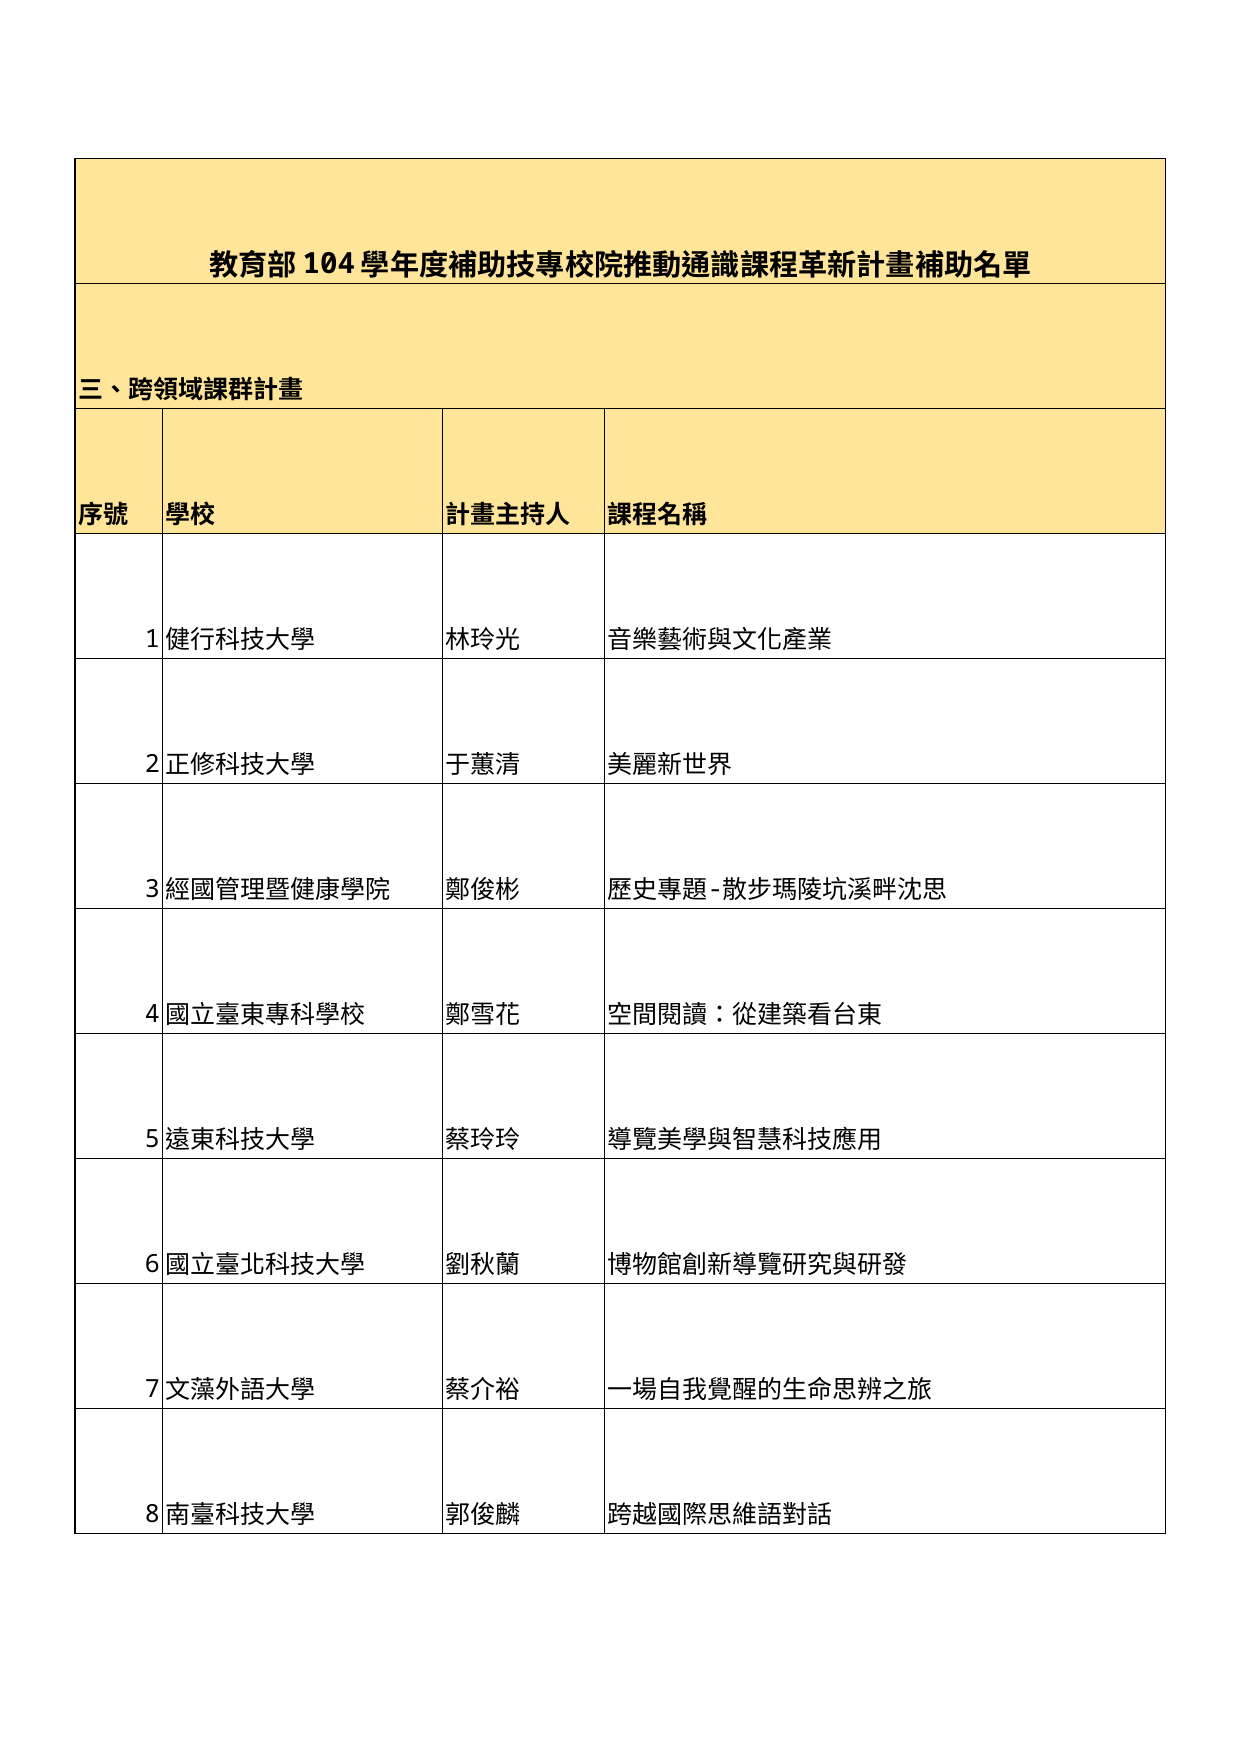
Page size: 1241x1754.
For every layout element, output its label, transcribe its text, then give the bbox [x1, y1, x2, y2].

table_cell 一場自我覺醒的生命思辨之旅 [605, 1284, 1165, 1408]
table_cell 4 [76, 909, 162, 1033]
table_cell 林玲光 [443, 534, 604, 658]
table_cell 課程名稱 [605, 409, 1165, 533]
table_cell 國立臺東專科學校 [163, 909, 442, 1033]
table_cell 健行科技大學 [163, 534, 442, 658]
table_cell 經國管理暨健康學院 [163, 784, 442, 908]
table_cell 1 [76, 534, 162, 658]
table_cell 文藻外語大學 [163, 1284, 442, 1408]
table_cell 8 [76, 1409, 162, 1533]
table_cell 計畫主持人 [443, 409, 604, 533]
table_cell 郭俊麟 [443, 1409, 604, 1533]
table_cell 7 [76, 1284, 162, 1408]
table_cell 三、跨領域課群計畫 [76, 284, 1165, 408]
table_cell 歷史專題-散步瑪陵坑溪畔沈思 [605, 784, 1165, 908]
table_cell 劉秋蘭 [443, 1159, 604, 1283]
table_cell 鄭俊彬 [443, 784, 604, 908]
table_cell 2 [76, 659, 162, 783]
table_cell 南臺科技大學 [163, 1409, 442, 1533]
table_cell 導覽美學與智慧科技應用 [605, 1034, 1165, 1158]
table_cell 學校 [163, 409, 442, 533]
table_cell 于蕙清 [443, 659, 604, 783]
table_cell 跨越國際思維語對話 [605, 1409, 1165, 1533]
table_cell 美麗新世界 [605, 659, 1165, 783]
table_header 教育部104學年度補助技專校院推動通識課程革新計畫補助名單 [76, 159, 1165, 283]
table_cell 國立臺北科技大學 [163, 1159, 442, 1283]
table_cell 鄭雪花 [443, 909, 604, 1033]
table_cell 5 [76, 1034, 162, 1158]
table_cell 空間閱讀：從建築看台東 [605, 909, 1165, 1033]
table_cell 蔡介裕 [443, 1284, 604, 1408]
table_cell 遠東科技大學 [163, 1034, 442, 1158]
table_cell 正修科技大學 [163, 659, 442, 783]
table_cell 6 [76, 1159, 162, 1283]
table_cell 博物館創新導覽研究與研發 [605, 1159, 1165, 1283]
table_cell 蔡玲玲 [443, 1034, 604, 1158]
table_cell 序號 [76, 409, 162, 533]
table_cell 音樂藝術與文化產業 [605, 534, 1165, 658]
table_cell 3 [76, 784, 162, 908]
